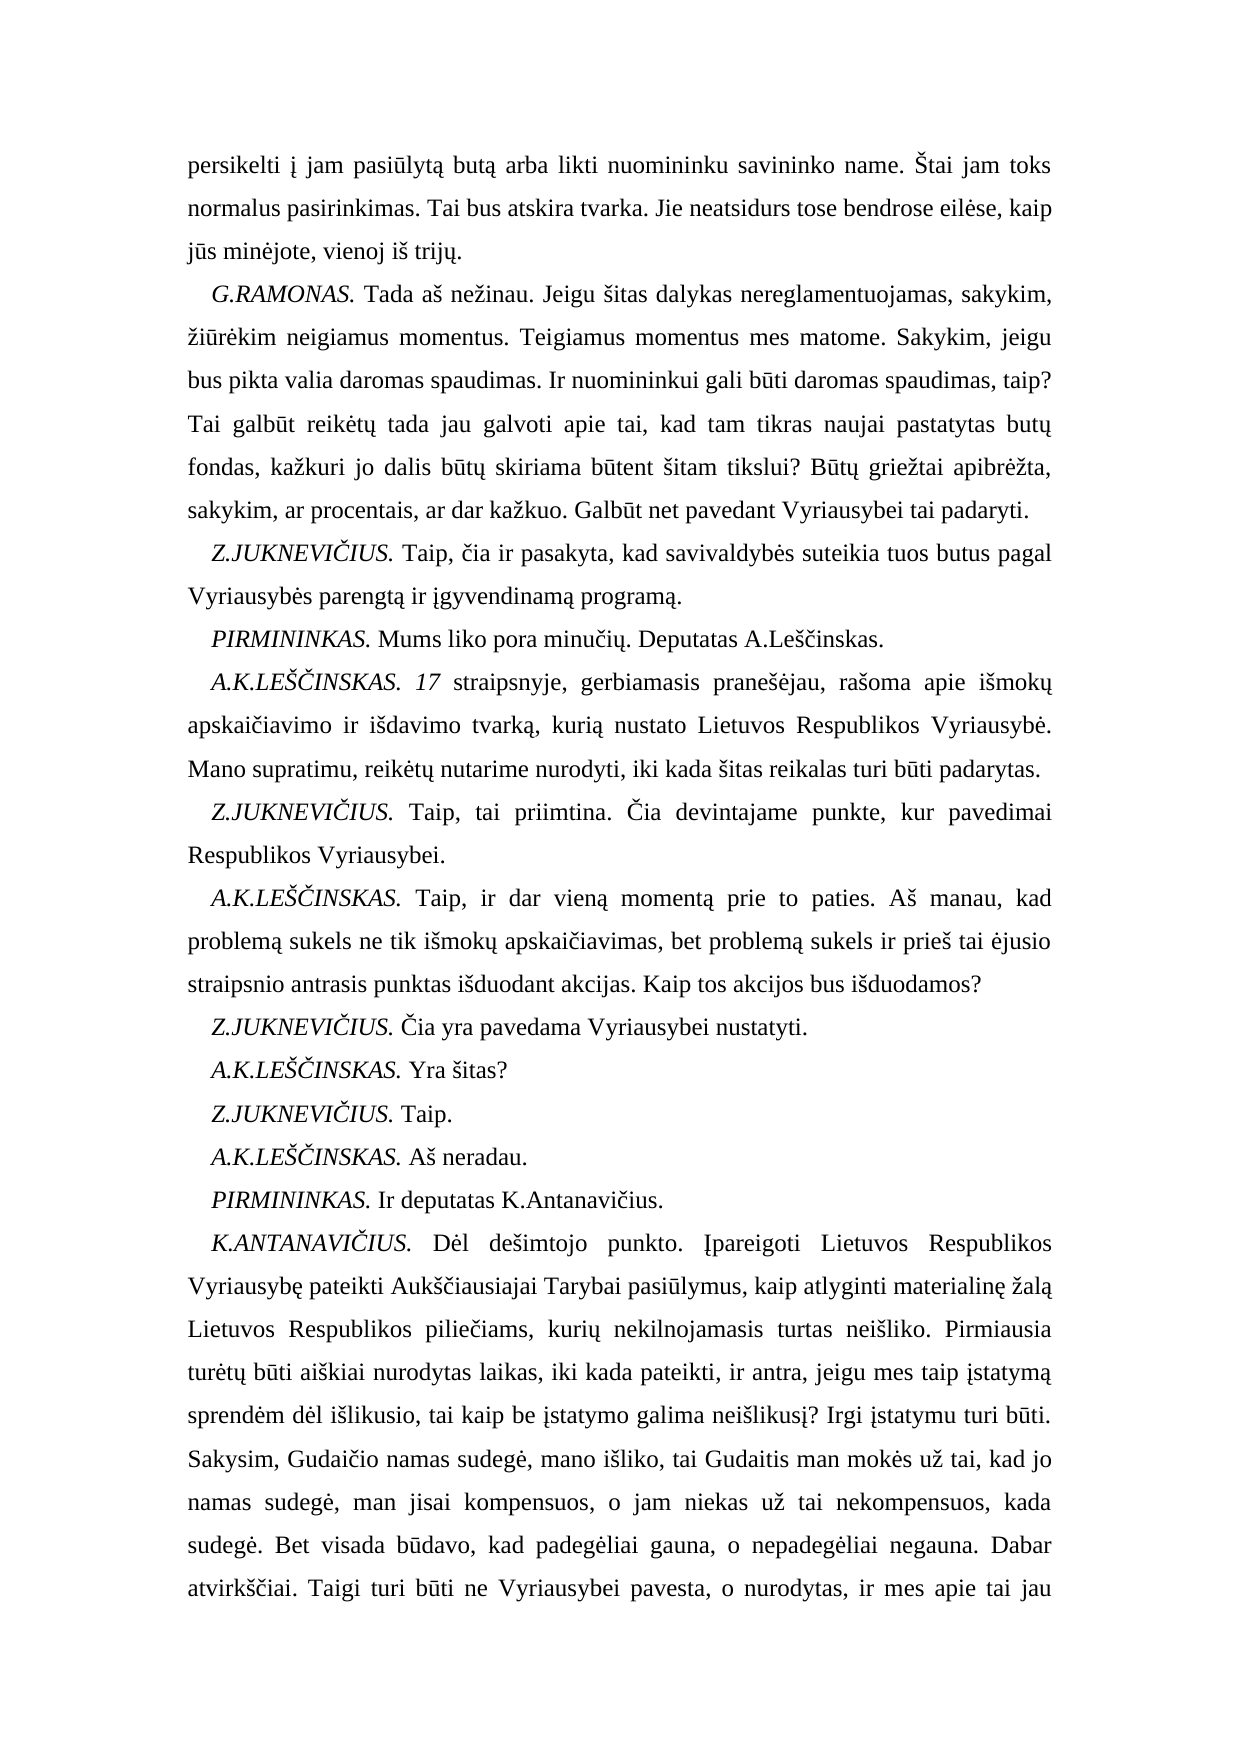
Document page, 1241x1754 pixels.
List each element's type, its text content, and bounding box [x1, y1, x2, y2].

text PIRMININKAS. Mums liko pora minučių. Deputatas A.Leščinskas. [187, 624, 1053, 653]
text PIRMININKAS. Ir deputatas K.Antanavičius. [187, 1185, 1053, 1214]
text A.K.LEŠČINSKAS. Yra šitas? [187, 1056, 1053, 1084]
text A.K.LEŠČINSKAS. Aš neradau. [187, 1142, 1053, 1171]
text Z.JUKNEVIČIUS. Taip, tai priimtina. Čia devintajame punkte, kur pavedimai Respublikos Vyriausybei. [187, 797, 1053, 869]
text A.K.LEŠČINSKAS. Taip, ir dar vieną momentą prie to paties. Aš manau, kad problemą sukels ne tik išmokų apskaičiavimas, bet problemą sukels ir prieš tai ėjusio straipsnio antrasis punktas išduodant akcijas. Kaip tos akcijos bus išduodamos? [187, 883, 1053, 998]
text Z.JUKNEVIČIUS. Taip. [187, 1099, 1053, 1127]
text A.K.LEŠČINSKAS. 17 straipsnyje, gerbiamasis pranešėjau, rašoma apie išmokų apskaičiavimo ir išdavimo tvarką, kurią nustato Lietuvos Respublikos Vyriausybė. Mano supratimu, reikėtų nutarime nurodyti, iki kada šitas reikalas turi būti padarytas. [187, 667, 1053, 782]
text K.ANTANAVIČIUS. Dėl dešimtojo punkto. Įpareigoti Lietuvos Respublikos Vyriausybę pateikti Aukščiausiajai Tarybai pasiūlymus, kaip atlyginti materialinę žalą Lietuvos Respublikos piliečiams, kurių nekilnojamasis turtas neišliko. Pirmiausia turėtų būti aiškiai nurodytas laikas, iki kada pateikti, ir antra, jeigu mes taip įstatymą sprendėm dėl išlikusio, tai kaip be įstatymo galima neišlikusį? Irgi įstatymu turi būti. Sakysim, Gudaičio namas sudegė, mano išliko, tai Gudaitis man mokės už tai, kad jo namas sudegė, man jisai kompensuos, o jam niekas už tai nekompensuos, kada sudegė. Bet visada būdavo, kad padegėliai gauna, o nepadegėliai negauna. Dabar atvirkščiai. Taigi turi būti ne Vyriausybei pavesta, o nurodytas, ir mes apie tai jau [187, 1228, 1053, 1602]
text Z.JUKNEVIČIUS. Taip, čia ir pasakyta, kad savivaldybės suteikia tuos butus pagal Vyriausybės parengtą ir įgyvendinamą programą. [187, 538, 1053, 610]
text G.RAMONAS. Tada aš nežinau. Jeigu šitas dalykas nereglamentuojamas, sakykim, žiūrėkim neigiamus momentus. Teigiamus momentus mes matome. Sakykim, jeigu bus pikta valia daromas spaudimas. Ir nuomininkui gali būti daromas spaudimas, taip? Tai galbūt reikėtų tada jau galvoti apie tai, kad tam tikras naujai pastatytas butų fondas, kažkuri jo dalis būtų skiriama būtent šitam tikslui? Būtų griežtai apibrėžta, sakykim, ar procentais, ar dar kažkuo. Galbūt net pavedant Vyriausybei tai padaryti. [187, 279, 1053, 524]
text persikelti į jam pasiūlytą butą arba likti nuomininku savininko name. Štai jam toks normalus pasirinkimas. Tai bus atskira tvarka. Jie neatsidurs tose bendrose eilėse, kaip jūs minėjote, vienoj iš trijų. [187, 150, 1053, 265]
text Z.JUKNEVIČIUS. Čia yra pavedama Vyriausybei nustatyti. [187, 1012, 1053, 1041]
